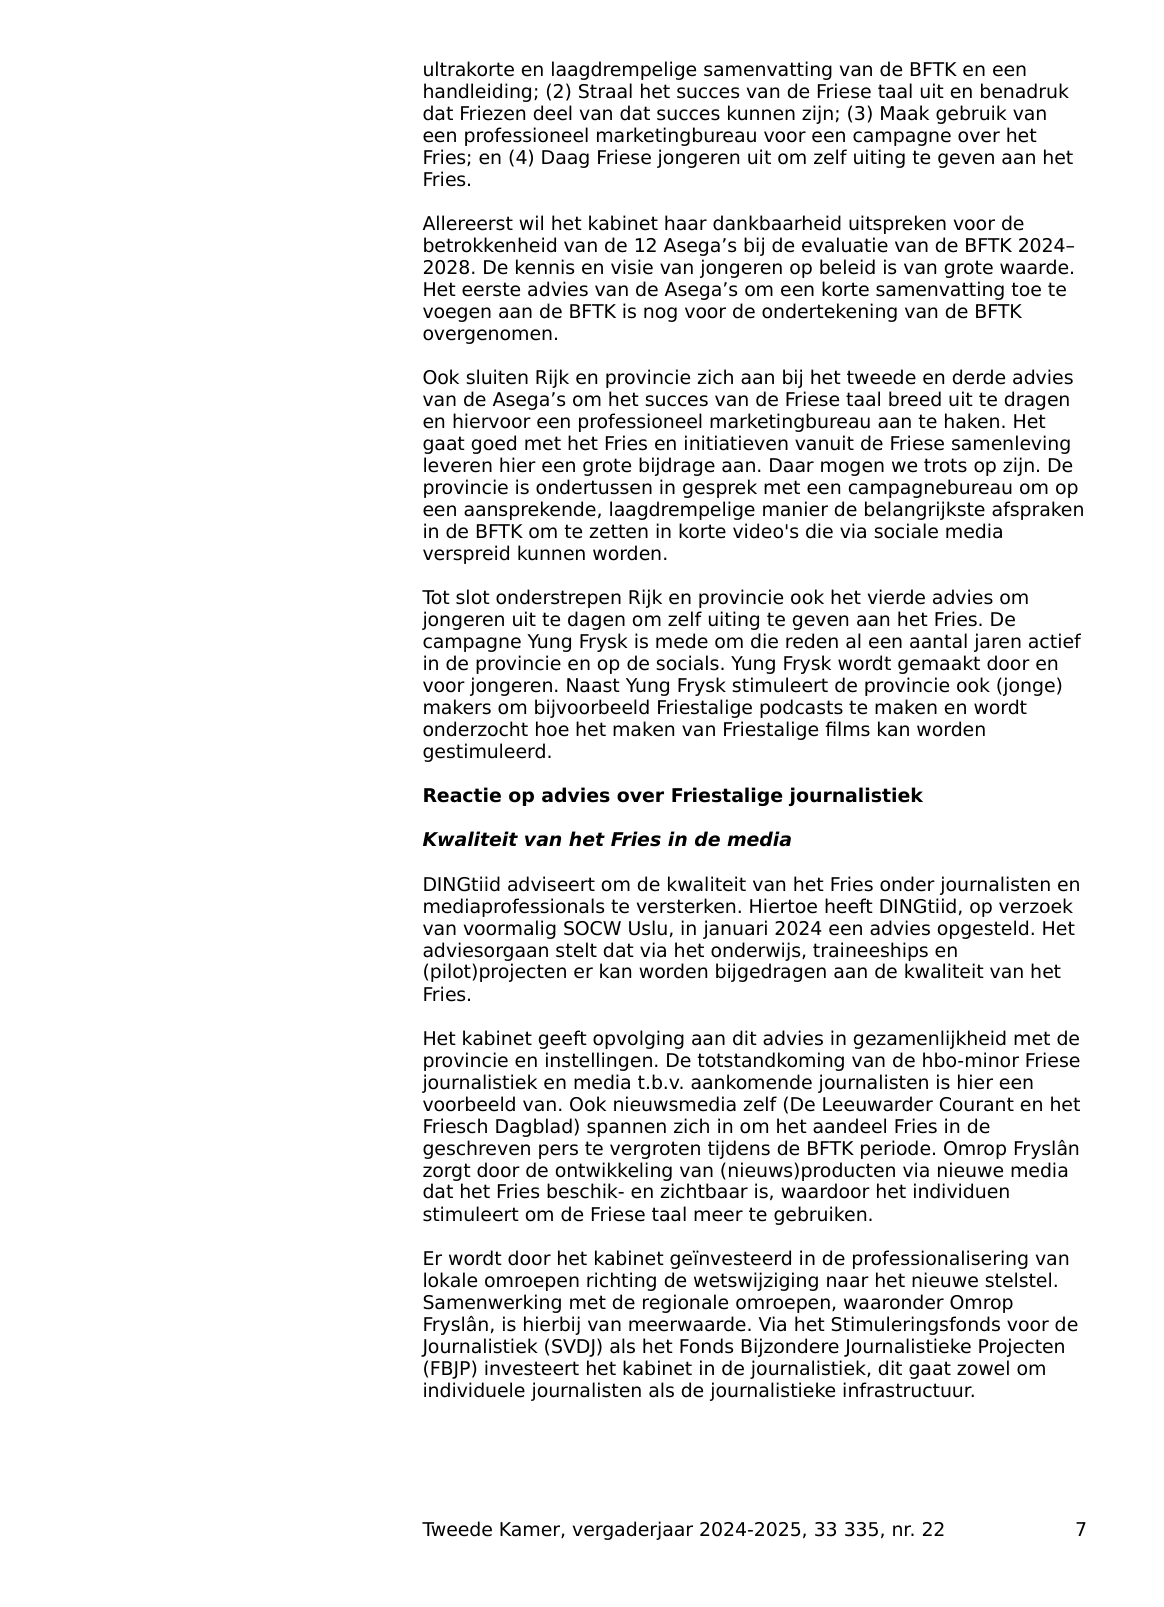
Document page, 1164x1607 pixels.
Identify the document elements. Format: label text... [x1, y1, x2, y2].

text Ook sluiten Rijk en provincie zich aan bij het tweede en derde advies van de Asega’s om het succes van de Friese taal breed uit te dragen en hiervoor een professioneel marketingbureau aan te haken. Het gaat goed met het Fries en initiatieven vanuit de Friese samenleving leveren hier een grote bijdrage aan. Daar mogen we trots op zijn. De provincie is ondertussen in gesprek met een campagnebureau om op een aansprekende, laagdrempelige manier de belangrijkste afspraken in de BFTK om te zetten in korte video's die via sociale media verspreid kunnen worden. [422, 367, 1087, 565]
text Tot slot onderstrepen Rijk en provincie ook het vierde advies om jongeren uit te dagen om zelf uiting te geven aan het Fries. De campagne Yung Frysk is mede om die reden al een aantal jaren actief in de provincie en op de socials. Yung Frysk wordt gemaakt door en voor jongeren. Naast Yung Frysk stimuleert de provincie ook (jonge) makers om bijvoorbeeld Friestalige podcasts te maken en wordt onderzocht hoe het maken van Friestalige films kan worden gestimuleerd. [422, 587, 1087, 763]
text Het kabinet geeft opvolging aan dit advies in gezamenlijkheid met de provincie en instellingen. De totstandkoming van de hbo-minor Friese journalistiek en media t.b.v. aankomende journalisten is hier een voorbeeld van. Ook nieuwsmedia zelf (De Leeuwarder Courant en het Friesch Dagblad) spannen zich in om het aandeel Fries in de geschreven pers te vergroten tijdens de BFTK periode. Omrop Fryslân zorgt door de ontwikkeling van (nieuws)producten via nieuwe media dat het Fries beschik- en zichtbaar is, waardoor het individuen stimuleert om de Friese taal meer te gebruiken. [422, 1028, 1087, 1225]
text DINGtiid adviseert om de kwaliteit van het Fries onder journalisten en mediaprofessionals te versterken. Hiertoe heeft DINGtiid, op verzoek van voormalig SOCW Uslu, in januari 2024 een advies opgesteld. Het adviesorgaan stelt dat via het onderwijs, traineeships en (pilot)projecten er kan worden bijgedragen aan de kwaliteit van het Fries. [422, 873, 1087, 1005]
text Allereerst wil het kabinet haar dankbaarheid uitspreken voor de betrokkenheid van de 12 Asega’s bij de evaluatie van de BFTK 2024–2028. De kennis en visie van jongeren op beleid is van grote waarde. Het eerste advies van de Asega’s om een korte samenvatting toe te voegen aan de BFTK is nog voor de ondertekening van de BFTK overgenomen. [422, 213, 1087, 345]
text Er wordt door het kabinet geïnvesteerd in de professionalisering van lokale omroepen richting de wetswijziging naar het nieuwe stelstel. Samenwerking met de regionale omroepen, waaronder Omrop Fryslân, is hierbij van meerwaarde. Via het Stimuleringsfonds voor de Journalistiek (SVDJ) als het Fonds Bijzondere Journalistieke Projecten (FBJP) investeert het kabinet in de journalistiek, dit gaat zowel om individuele journalisten als de journalistieke infrastructuur. [422, 1248, 1087, 1401]
subtitle Kwaliteit van het Fries in de media [422, 829, 1087, 851]
text ultrakorte en laagdrempelige samenvatting van de BFTK en een handleiding; (2) Straal het succes van de Friese taal uit en benadruk dat Friezen deel van dat succes kunnen zijn; (3) Maak gebruik van een professioneel marketingbureau voor een campagne over het Fries; en (4) Daag Friese jongeren uit om zelf uiting te geven aan het Fries. [422, 59, 1087, 191]
text Reactie op advies over Friestalige journalistiek [422, 785, 1087, 807]
